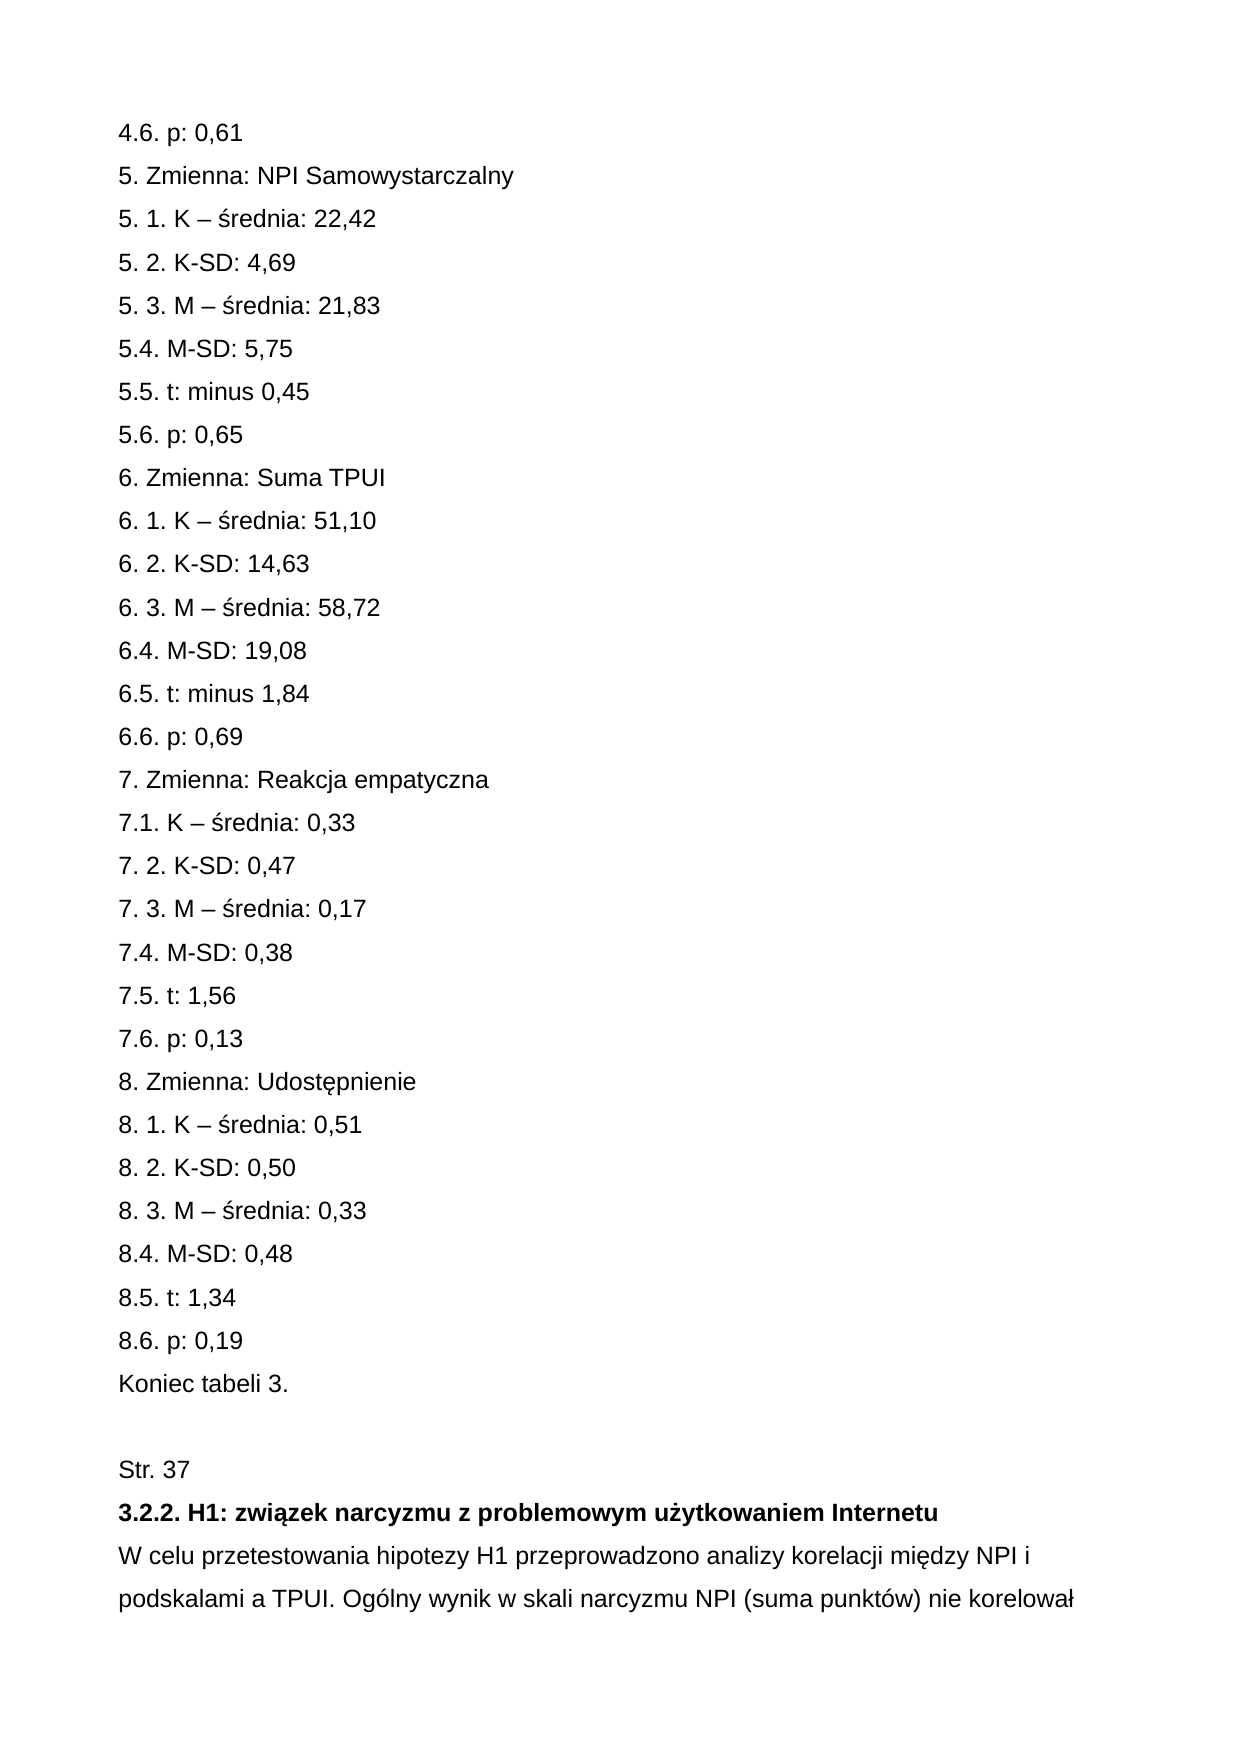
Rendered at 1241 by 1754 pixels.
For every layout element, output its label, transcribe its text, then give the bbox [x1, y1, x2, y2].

text 7.1. K – średnia: 0,33 [118, 808, 1122, 837]
text 8. Zmienna: Udostępnienie [118, 1067, 1122, 1096]
text 6. Zmienna: Suma TPUI [118, 463, 1122, 492]
text 7.5. t: 1,56 [118, 981, 1122, 1009]
text 6.5. t: minus 1,84 [118, 679, 1122, 707]
text Koniec tabeli 3. [118, 1369, 1122, 1397]
text 7.4. M-SD: 0,38 [118, 937, 1122, 966]
text 8.5. t: 1,34 [118, 1282, 1122, 1311]
text 6.4. M-SD: 19,08 [118, 636, 1122, 664]
text 5. 1. K – średnia: 22,42 [118, 204, 1122, 233]
text 4.6. p: 0,61 [118, 118, 1122, 147]
text 8.6. p: 0,19 [118, 1326, 1122, 1354]
text 5. Zmienna: NPI Samowystarczalny [118, 161, 1122, 190]
text 5.6. p: 0,65 [118, 420, 1122, 449]
text 7.6. p: 0,13 [118, 1024, 1122, 1052]
text 7. 2. K-SD: 0,47 [118, 851, 1122, 880]
text 7. 3. M – średnia: 0,17 [118, 894, 1122, 923]
text Str. 37 [118, 1455, 1122, 1484]
text 6. 2. K-SD: 14,63 [118, 549, 1122, 578]
subtitle 3.2.2. H1: związek narcyzmu z problemowym użytkowaniem Internetu [118, 1498, 1122, 1527]
text 5. 2. K-SD: 4,69 [118, 247, 1122, 276]
text 5. 3. M – średnia: 21,83 [118, 291, 1122, 319]
text 5.5. t: minus 0,45 [118, 377, 1122, 406]
text 8.4. M-SD: 0,48 [118, 1239, 1122, 1268]
text 7. Zmienna: Reakcja empatyczna [118, 765, 1122, 794]
text 6.6. p: 0,69 [118, 722, 1122, 751]
text 8. 3. M – średnia: 0,33 [118, 1196, 1122, 1225]
text 8. 1. K – średnia: 0,51 [118, 1110, 1122, 1139]
text 5.4. M-SD: 5,75 [118, 334, 1122, 362]
text 8. 2. K-SD: 0,50 [118, 1153, 1122, 1182]
text 6. 1. K – średnia: 51,10 [118, 506, 1122, 535]
text 6. 3. M – średnia: 58,72 [118, 592, 1122, 621]
text W celu przetestowania hipotezy H1 przeprowadzono analizy korelacji między NPI i podskalami a TPUI. Ogólny wynik w skali narcyzmu NPI (suma punktów) nie korelował [118, 1541, 1122, 1613]
